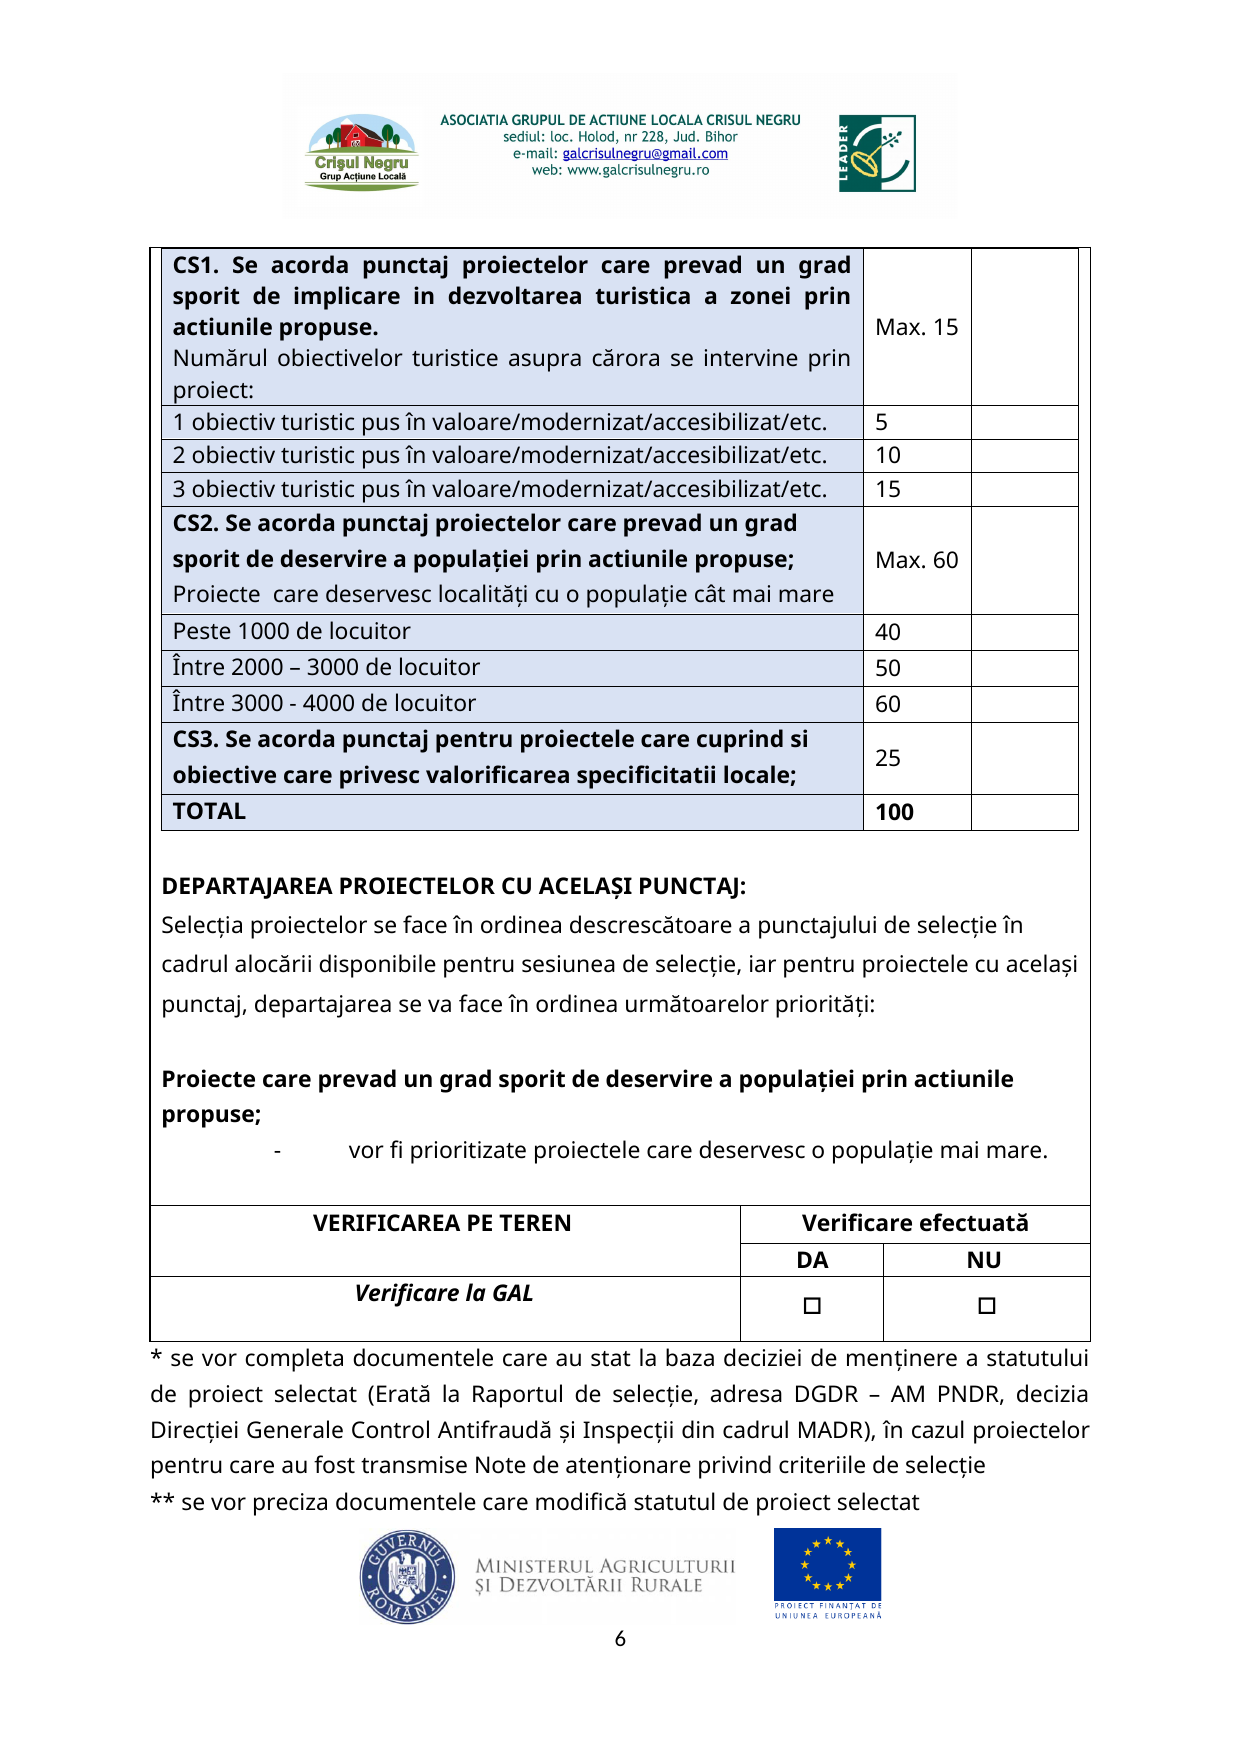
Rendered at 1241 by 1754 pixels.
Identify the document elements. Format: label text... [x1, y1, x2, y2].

table_cell 1 obiectiv turistic pus în valoare/modernizat/accesibilizat/etc. [162, 406, 863, 438]
table_cell 5 [864, 406, 971, 438]
table_cell TOTAL [162, 795, 863, 830]
table_cell 3 obiectiv turistic pus în valoare/modernizat/accesibilizat/etc. [162, 473, 863, 506]
table_cell [972, 615, 1078, 650]
table_cell Verificare la GAL [151, 1277, 740, 1341]
table_cell [972, 723, 1078, 794]
table_cell  [741, 1277, 883, 1341]
table_cell  [884, 1277, 1090, 1341]
table_cell [972, 440, 1078, 472]
table_cell Peste 1000 de locuitor [162, 615, 863, 650]
table_cell 25 [864, 723, 971, 794]
table_cell Între 2000 – 3000 de locuitor [162, 651, 863, 686]
table_cell [972, 687, 1078, 722]
text ** se vor preciza documentele care modifică statutul de proiect selectat [150, 1485, 1090, 1517]
table_cell [972, 249, 1078, 405]
table_cell 2 obiectiv turistic pus în valoare/modernizat/accesibilizat/etc. [162, 440, 863, 472]
table_cell VERIFICAREA PE TEREN [151, 1206, 740, 1276]
table_cell 10 [864, 440, 971, 472]
table_cell 100 [864, 795, 971, 830]
table_cell CS2. Se acorda punctaj proiectelor care prevad un grad sporit de deservire a populației prin actiunile propuse; Proiecte care deservesc localităţi cu o populație cât mai mare [162, 507, 863, 613]
table_cell 15 [864, 473, 971, 506]
table_cell Între 3000 - 4000 de locuitor [162, 687, 863, 722]
table_cell Max. 15 [864, 249, 971, 405]
table_cell CS3. Se acorda punctaj pentru proiectele care cuprind si obiective care privesc valorificarea specificitatii locale; [162, 723, 863, 794]
table_cell Verificare efectuată [741, 1206, 1090, 1243]
table_cell DA [741, 1244, 883, 1276]
table_cell [972, 795, 1078, 830]
table_cell Max. 60 [864, 507, 971, 613]
table_cell 40 [864, 615, 971, 650]
table_cell [972, 473, 1078, 506]
table_cell DEPARTAJAREA PROIECTELOR CU ACELAȘI PUNCTAJ: Selecţia proiectelor se face în ordinea descrescătoare a punctajului de selecţie în cadrul alocării disponibile pentru sesiunea de selecție, iar pentru proiectele cu același punctaj, departajarea se va face în ordinea următoarelor priorități: Proiecte care prevad un grad sporit de deservire a populației prin actiunile propuse; vor fi prioritizate proiectele care deservesc o populație mai mare. [151, 248, 1090, 1205]
table_cell CS1. Se acorda punctaj proiectelor care prevad un grad sporit de implicare in dezvoltarea turistica a zonei prin actiunile propuse. Numărul obiectivelor turistice asupra cărora se intervine prin proiect: [162, 249, 863, 405]
table_cell NU [884, 1244, 1090, 1276]
text * se vor completa documentele care au stat la baza deciziei de menținere a statutului de proiect selectat (Erată la Raportul de selecție, adresa DGDR – AM PNDR, decizia Direcției Generale Control Antifraudă și Inspecții din cadrul MADR), în cazul proiectelor pentru care au fost transmise Note de atenționare privind criteriile de selecție [150, 1342, 1090, 1481]
table_cell [972, 507, 1078, 613]
table_cell 50 [864, 651, 971, 686]
table_cell [972, 406, 1078, 438]
table_cell 60 [864, 687, 971, 722]
table_cell [972, 651, 1078, 686]
